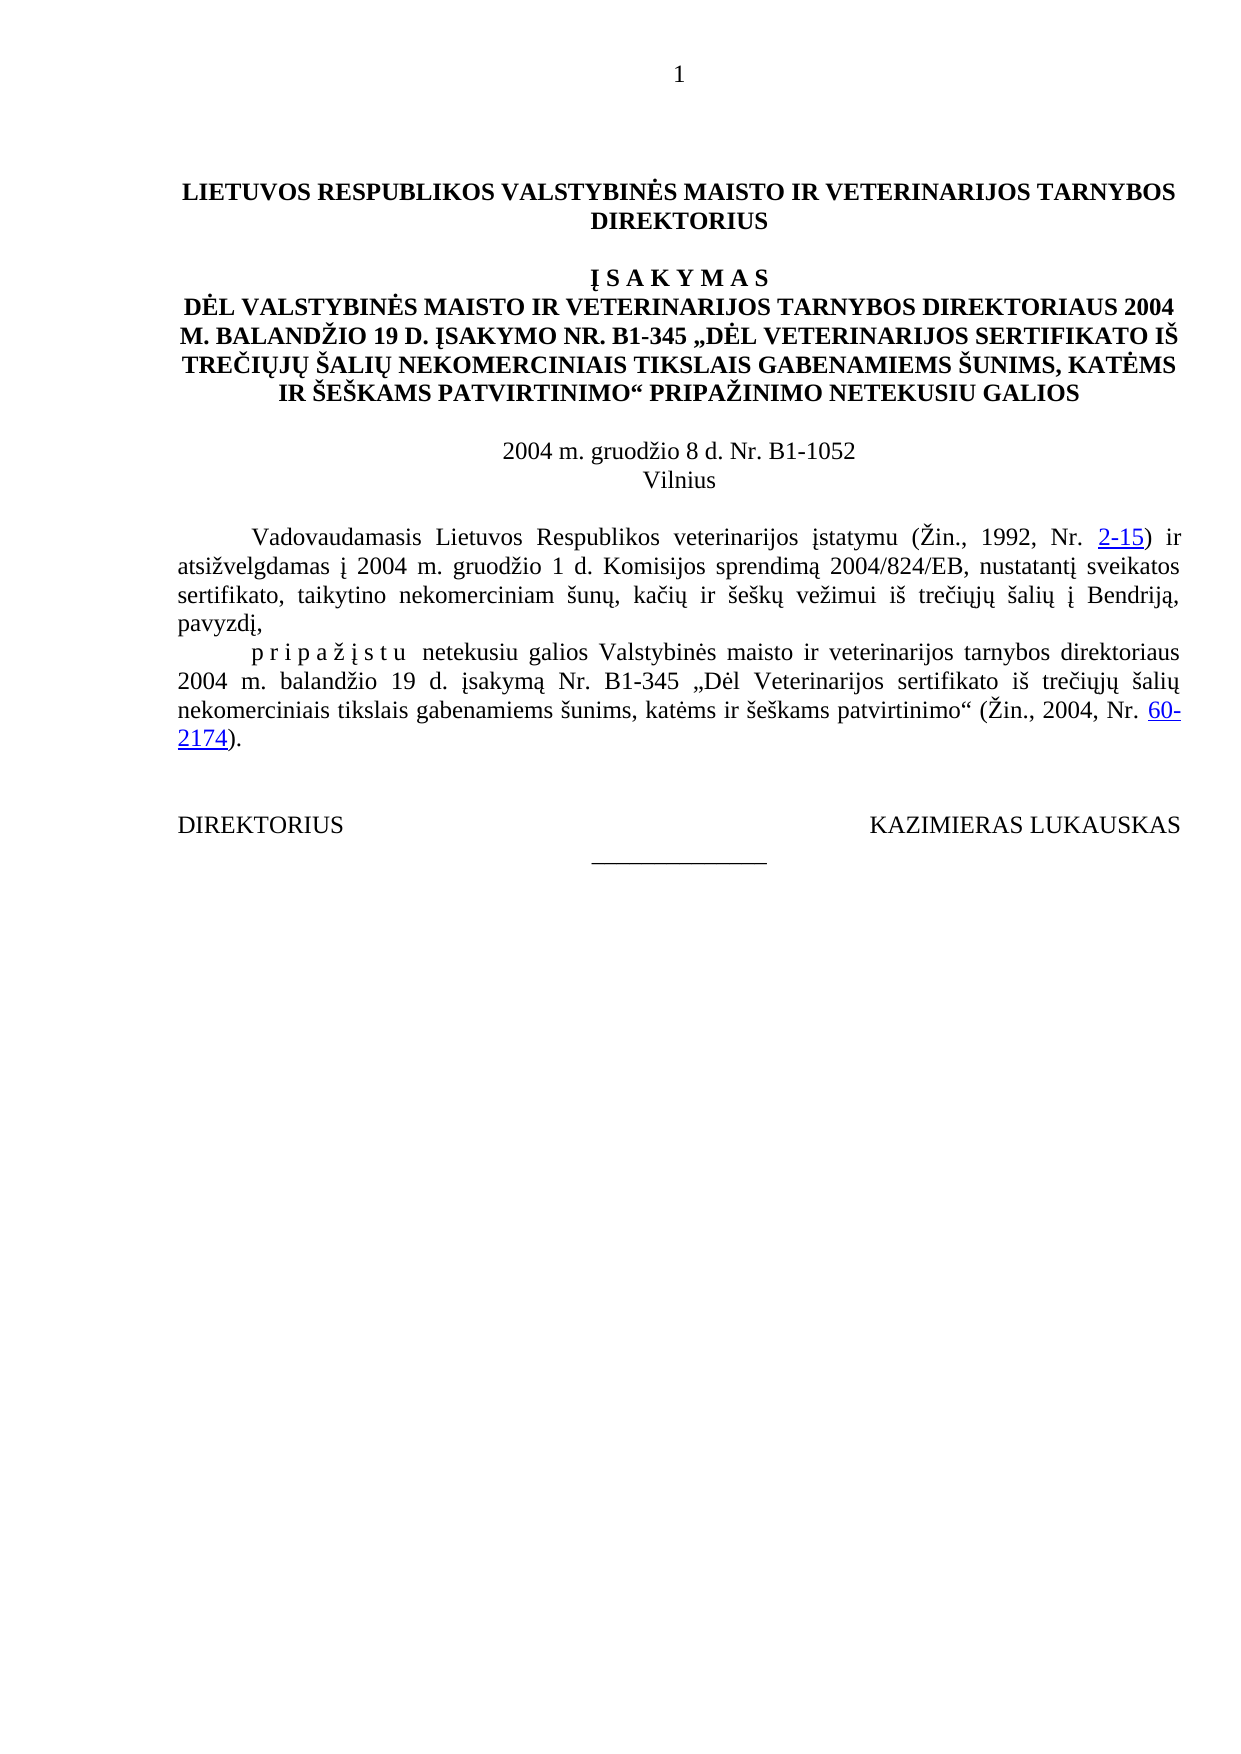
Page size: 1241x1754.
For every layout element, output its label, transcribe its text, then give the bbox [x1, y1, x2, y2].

text DIREKTORIUS KAZIMIERAS LUKAUSKAS [177, 810, 1181, 838]
text Vadovaudamasis Lietuvos Respublikos veterinarijos įstatymu (Žin., 1992, Nr. 2-15) ir atsižvelgdamas į 2004 m. gruodžio 1 d. Komisijos sprendimą 2004/824/EB, nustatantį sveikatos sertifikato, taikytino nekomerciniam šunų, kačių ir šeškų vežimui iš trečiųjų šalių į Bendriją, pavyzdį, [177, 522, 1181, 637]
text 2004 m. gruodžio 8 d. Nr. B1-1052 [177, 436, 1181, 465]
text Į S A K Y M A S [177, 263, 1181, 292]
text ______________ [177, 838, 1181, 867]
text pripažįstu netekusiu galios Valstybinės maisto ir veterinarijos tarnybos direktoriaus 2004 m. balandžio 19 d. įsakymą Nr. B1-345 „Dėl Veterinarijos sertifikato iš trečiųjų šalių nekomerciniais tikslais gabenamiems šunims, katėms ir šeškams patvirtinimo“ (Žin., 2004, Nr. 60-2174). [177, 637, 1181, 752]
text LIETUVOS RESPUBLIKOS VALSTYBINĖS MAISTO IR VETERINARIJOS TARNYBOS DIREKTORIUS [177, 177, 1181, 235]
text Vilnius [177, 465, 1181, 493]
text DĖL VALSTYBINĖS MAISTO IR VETERINARIJOS TARNYBOS DIREKTORIAUS 2004 M. BALANDŽIO 19 D. ĮSAKYMO NR. B1-345 „DĖL VETERINARIJOS SERTIFIKATO IŠ TREČIŲJŲ ŠALIŲ NEKOMERCINIAIS TIKSLAIS GABENAMIEMS ŠUNIMS, KATĖMS IR ŠEŠKAMS PATVIRTINIMO“ PRIPAŽINIMO NETEKUSIU GALIOS [177, 292, 1181, 407]
